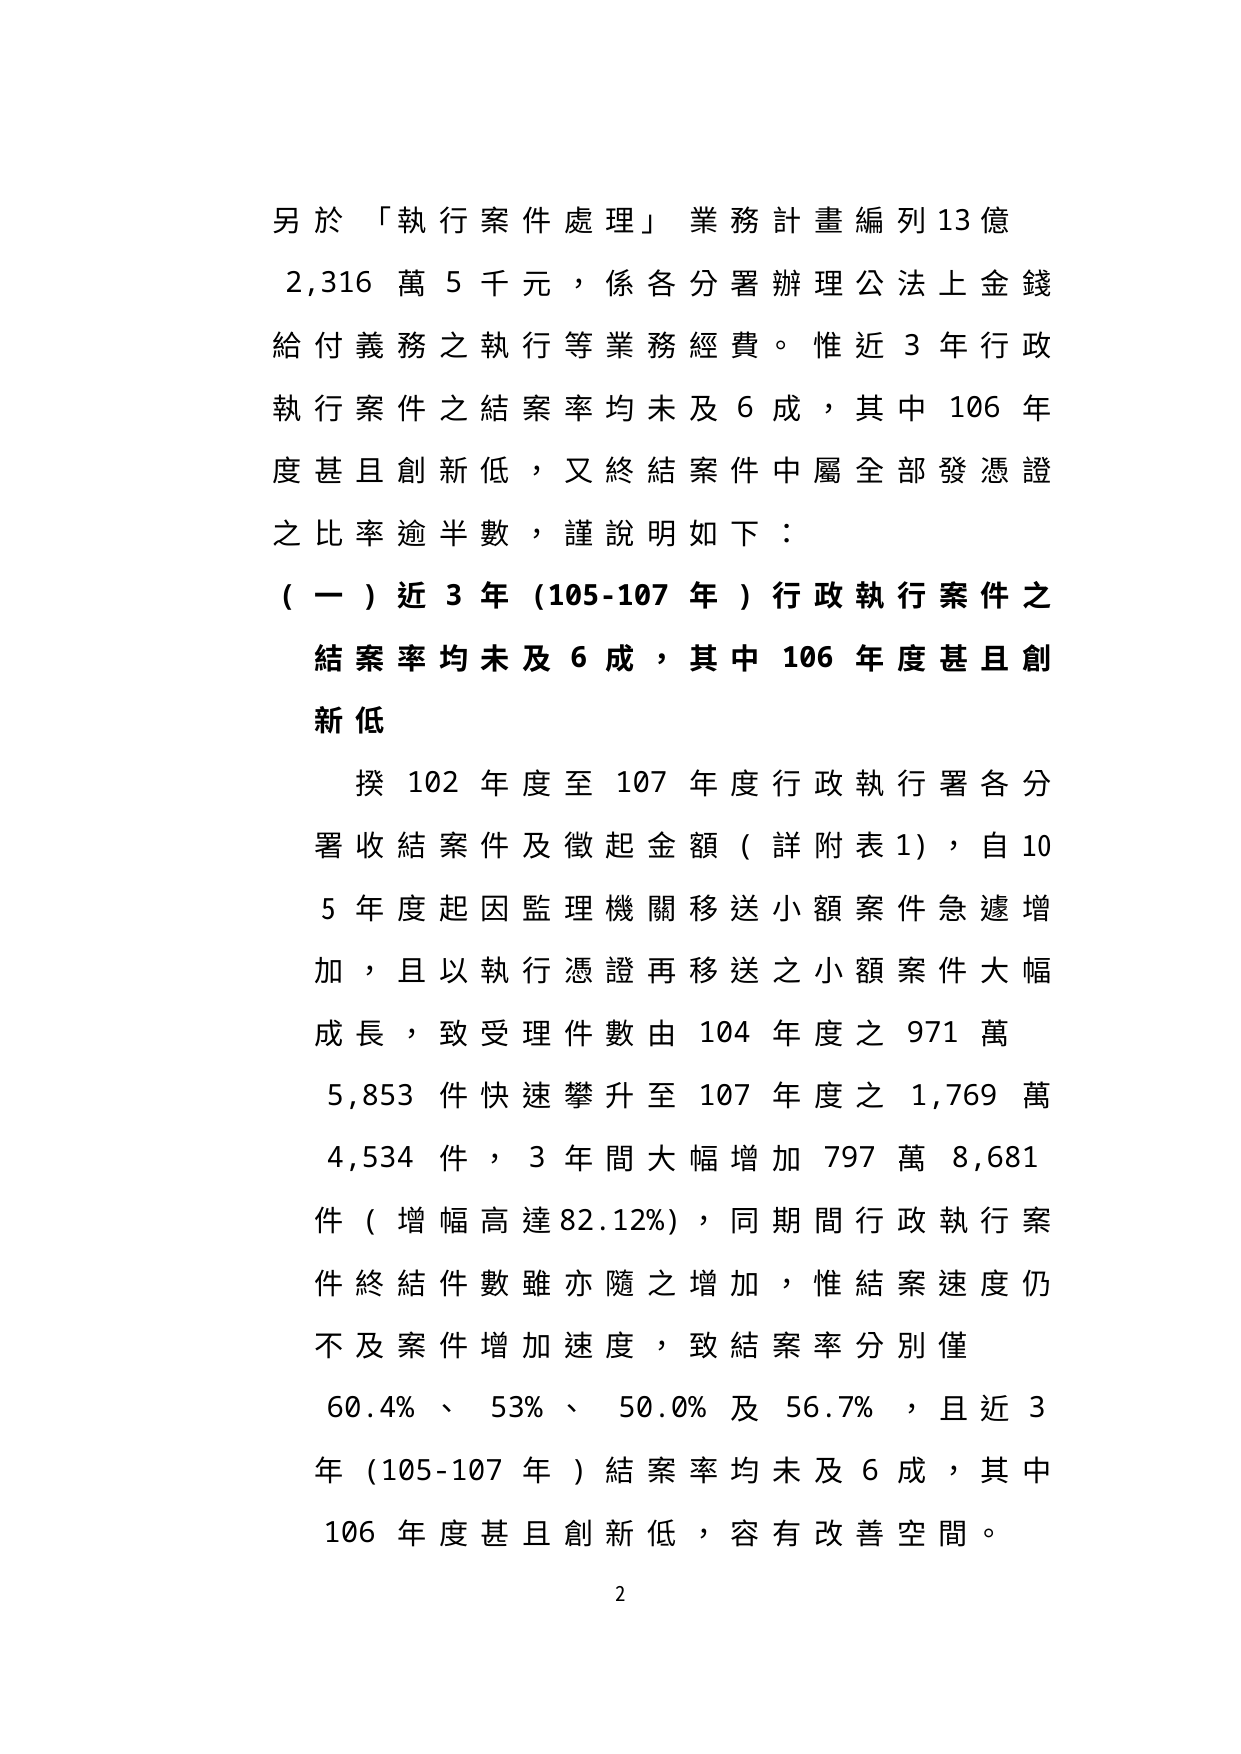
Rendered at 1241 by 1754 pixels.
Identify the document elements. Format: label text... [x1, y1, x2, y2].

text (一)近3年(105-107年)行政執行案件之結案率均未及6成，其中106年度甚且創新低 [242, 552, 1058, 740]
text 揆102年度至107年度行政執行署各分署收結案件及徵起金額(詳附表1)，自105年度起因監理機關移送小額案件急遽增加，且以執行憑證再移送之小額案件大幅成長，致受理件數由104年度之971萬5,853件快速攀升至107年度之1,769萬4,534件，3年間大幅增加797萬8,681件(增幅高達82.12%)，同期間行政執行案件終結件數雖亦隨之增加，惟結案速度仍不及案件增加速度，致結案率分別僅60.4%、53%、50.0%及56.7%，且近3年(105-107年)結案率均未及6成，其中106年度甚且創新低，容有改善空間。 [271, 740, 1058, 1552]
text 另於「執行案件處理」業務計畫編列13億2,316萬5千元，係各分署辦理公法上金錢給付義務之執行等業務經費。惟近3年行政執行案件之結案率均未及6成，其中106年度甚且創新低，又終結案件中屬全部發憑證之比率逾半數，謹說明如下： [242, 177, 1058, 552]
